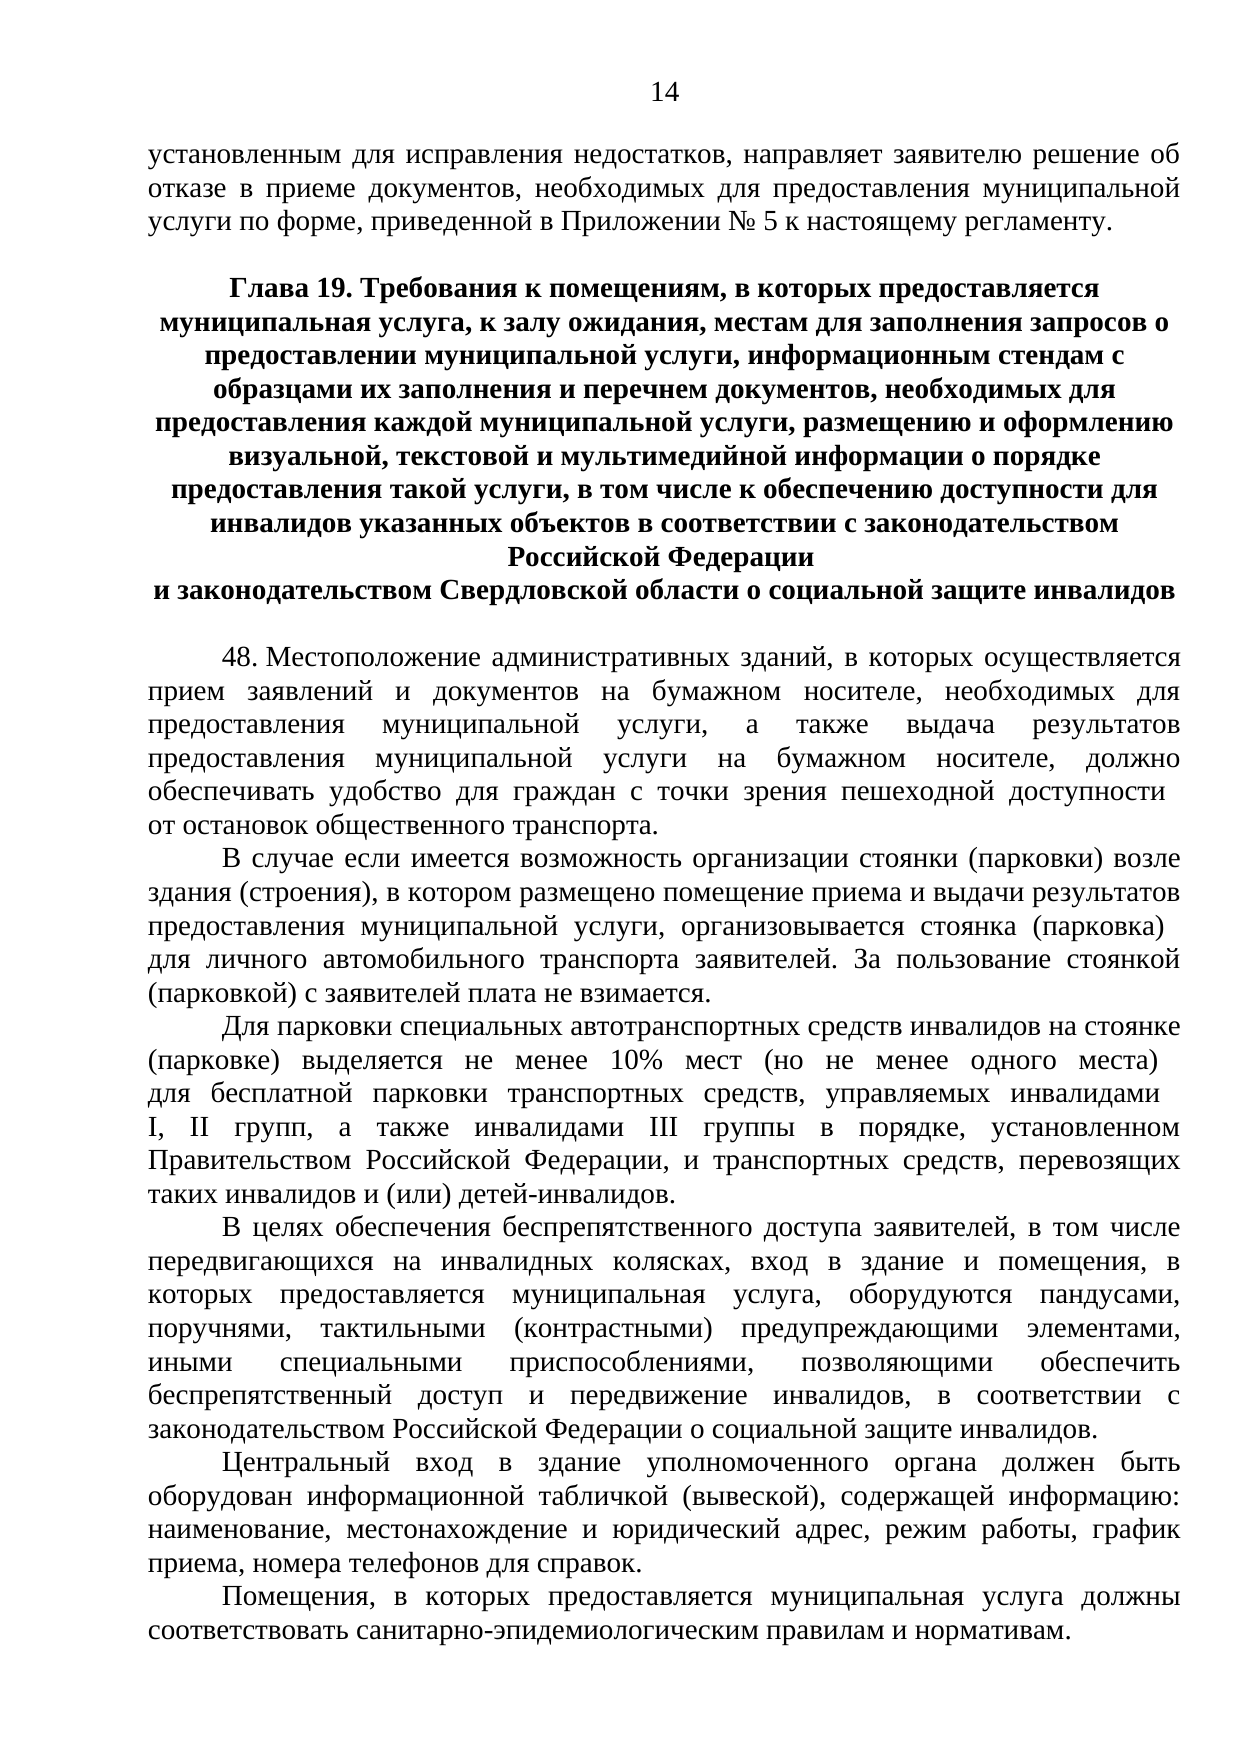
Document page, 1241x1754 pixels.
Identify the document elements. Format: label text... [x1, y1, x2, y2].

text Глава 19. Требования к помещениям, в которых предоставляется муниципальная услуга, к залу ожидания, местам для заполнения запросов о предоставлении муниципальной услуги, информационным стендам с образцами их заполнения и перечнем документов, необходимых для предоставления каждой муниципальной услуги, размещению и оформлению визуальной, текстовой и мультимедийной информации о порядке предоставления такой услуги, в том числе к обеспечению доступности для инвалидов указанных объектов в соответствии с законодательством Российской Федерации и законодательством Свердловской области о социальной защите инвалидов [148, 270, 1181, 606]
text установленным для исправления недостатков, направляет заявителю решение об отказе в приеме документов, необходимых для предоставления муниципальной услуги по форме, приведенной в Приложении № 5 к настоящему регламенту. [148, 136, 1181, 237]
text В целях обеспечения беспрепятственного доступа заявителей, в том числе передвигающихся на инвалидных колясках, вход в здание и помещения, в которых предоставляется муниципальная услуга, оборудуются пандусами, поручнями, тактильными (контрастными) предупреждающими элементами, иными специальными приспособлениями, позволяющими обеспечить беспрепятственный доступ и передвижение инвалидов, в соответствии с законодательством Российской Федерации о социальной защите инвалидов. [148, 1209, 1181, 1444]
text Для парковки специальных автотранспортных средств инвалидов на стоянке (парковке) выделяется не менее 10% мест (но не менее одного места) для бесплатной парковки транспортных средств, управляемых инвалидами I, II групп, а также инвалидами III группы в порядке, установленном Правительством Российской Федерации, и транспортных средств, перевозящих таких инвалидов и (или) детей-инвалидов. [148, 1008, 1181, 1209]
text 48. Местоположение административных зданий, в которых осуществляется прием заявлений и документов на бумажном носителе, необходимых для предоставления муниципальной услуги, а также выдача результатов предоставления муниципальной услуги на бумажном носителе, должно обеспечивать удобство для граждан с точки зрения пешеходной доступности от остановок общественного транспорта. [148, 639, 1181, 841]
text Центральный вход в здание уполномоченного органа должен быть оборудован информационной табличкой (вывеской), содержащей информацию: наименование, местонахождение и юридический адрес, режим работы, график приема, номера телефонов для справок. [148, 1444, 1181, 1578]
text Помещения, в которых предоставляется муниципальная услуга должны соответствовать санитарно-эпидемиологическим правилам и нормативам. [148, 1578, 1181, 1646]
text В случае если имеется возможность организации стоянки (парковки) возле здания (строения), в котором размещено помещение приема и выдачи результатов предоставления муниципальной услуги, организовывается стоянка (парковка) для личного автомобильного транспорта заявителей. За пользование стоянкой (парковкой) с заявителей плата не взимается. [148, 841, 1181, 1008]
